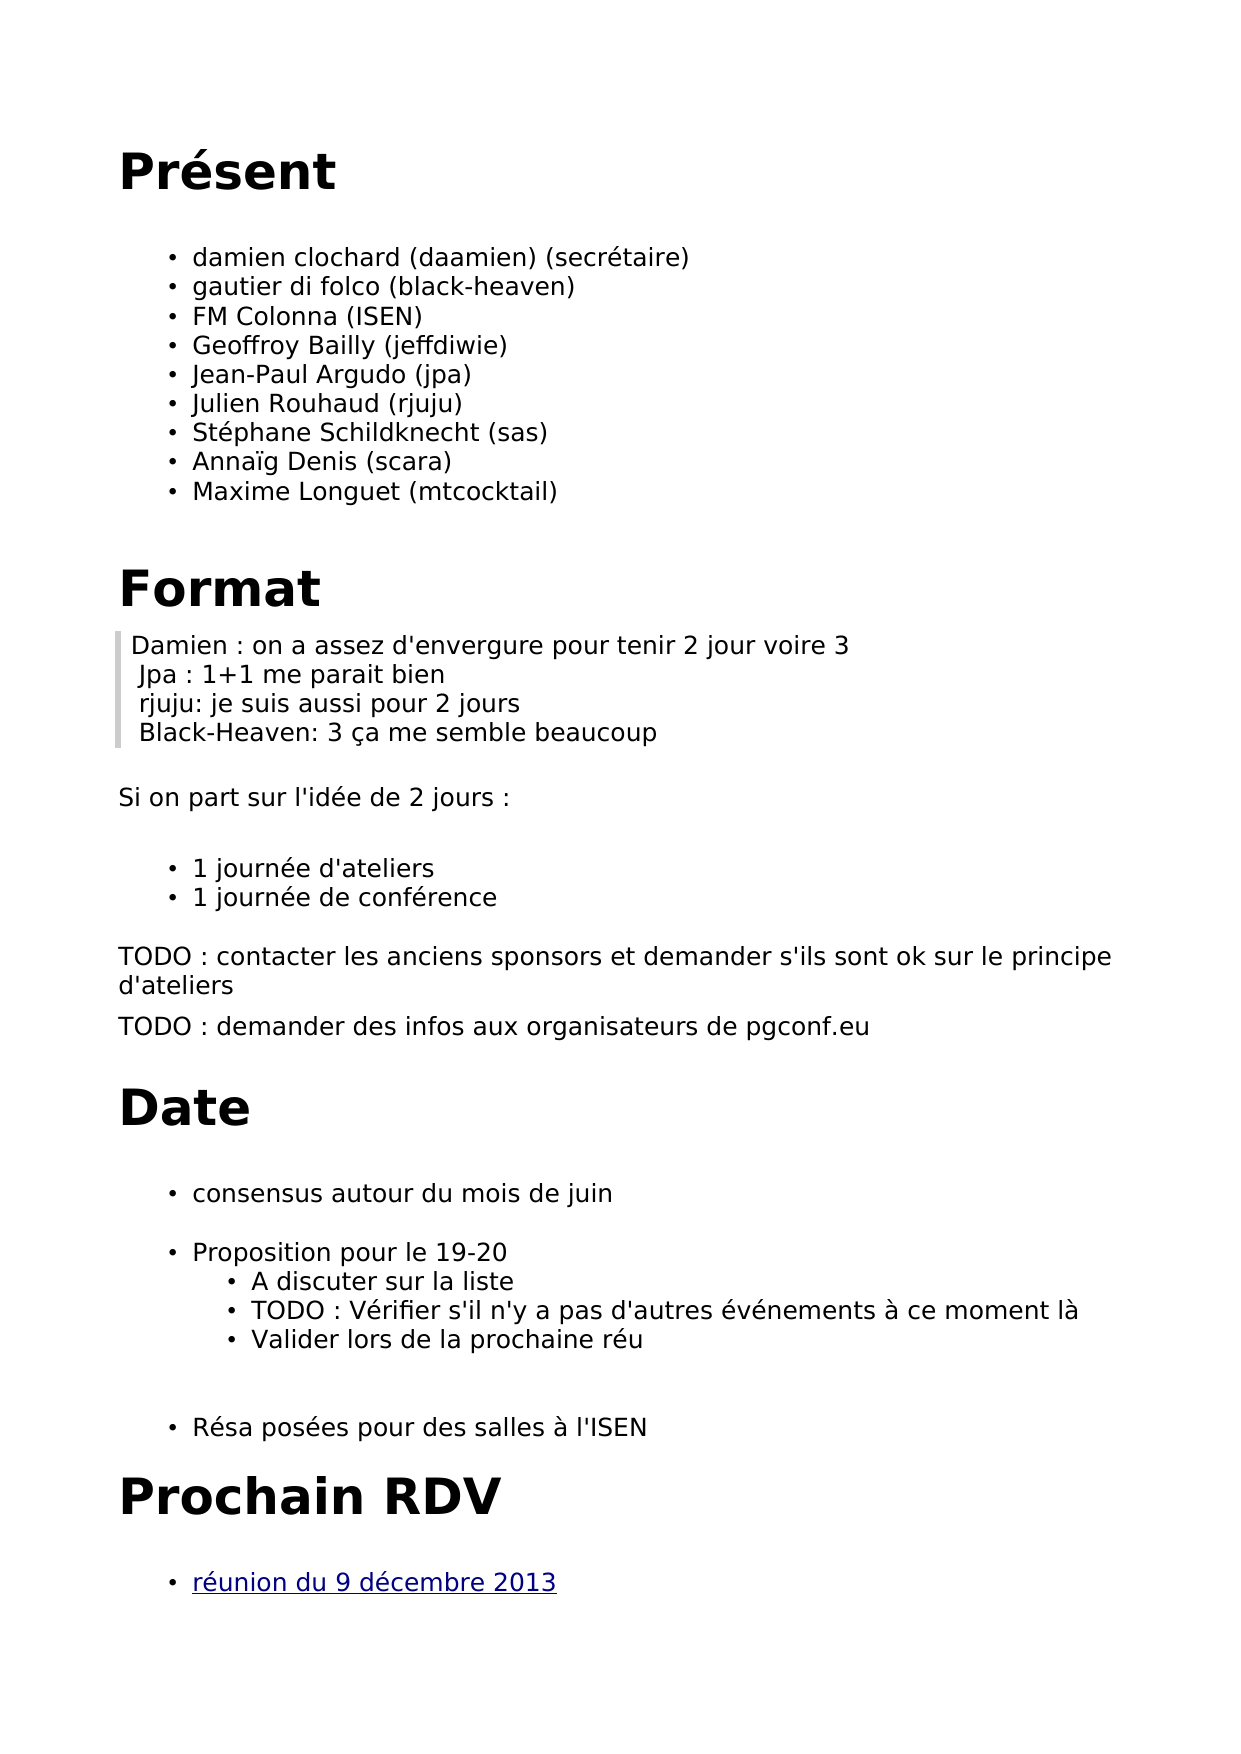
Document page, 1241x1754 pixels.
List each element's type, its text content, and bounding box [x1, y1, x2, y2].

list Résa posées pour des salles à l'ISEN [177, 1414, 1122, 1443]
list 1 journée d'ateliers [177, 854, 1122, 883]
list damien clochard (daamien) (secrétaire) [177, 243, 1122, 272]
list Geoffroy Bailly (jeffdiwie) [177, 331, 1122, 360]
list Proposition pour le 19-20 [177, 1238, 1122, 1267]
list gautier di folco (black-heaven) [177, 272, 1122, 302]
list Stéphane Schildknecht (sas) [177, 418, 1122, 447]
list FM Colonna (ISEN) [177, 302, 1122, 331]
list Annaïg Denis (scara) [177, 447, 1122, 477]
text TODO : demander des infos aux organisateurs de pgconf.eu [118, 1012, 1122, 1042]
text TODO : contacter les anciens sponsors et demander s'ils sont ok sur le principe d'ateliers [118, 942, 1122, 1000]
list TODO : Vérifier s'il n'y a pas d'autres événements à ce moment là [236, 1296, 1122, 1326]
subtitle Prochain RDV [118, 1468, 1122, 1526]
list Julien Rouhaud (rjuju) [177, 389, 1122, 418]
list Jean-Paul Argudo (jpa) [177, 360, 1122, 389]
list réunion du 9 décembre 2013 [177, 1568, 1122, 1597]
subtitle Présent [118, 143, 1122, 201]
text Si on part sur l'idée de 2 jours : [118, 783, 1122, 812]
subtitle Date [118, 1079, 1122, 1137]
subtitle Format [118, 560, 1122, 618]
list A discuter sur la liste [236, 1267, 1122, 1296]
list consensus autour du mois de juin [177, 1179, 1122, 1208]
list Valider lors de la prochaine réu [236, 1326, 1122, 1355]
list Maxime Longuet (mtcocktail) [177, 477, 1122, 506]
table_header Damien : on a assez d'envergure pour tenir 2 jour voire 3 Jpa : 1+1 me parait bien rjuju: je suis aussi pour 2 jours Black-Heaven: 3 ça me semble beaucoup [121, 631, 1122, 748]
list 1 journée de conférence [177, 883, 1122, 912]
